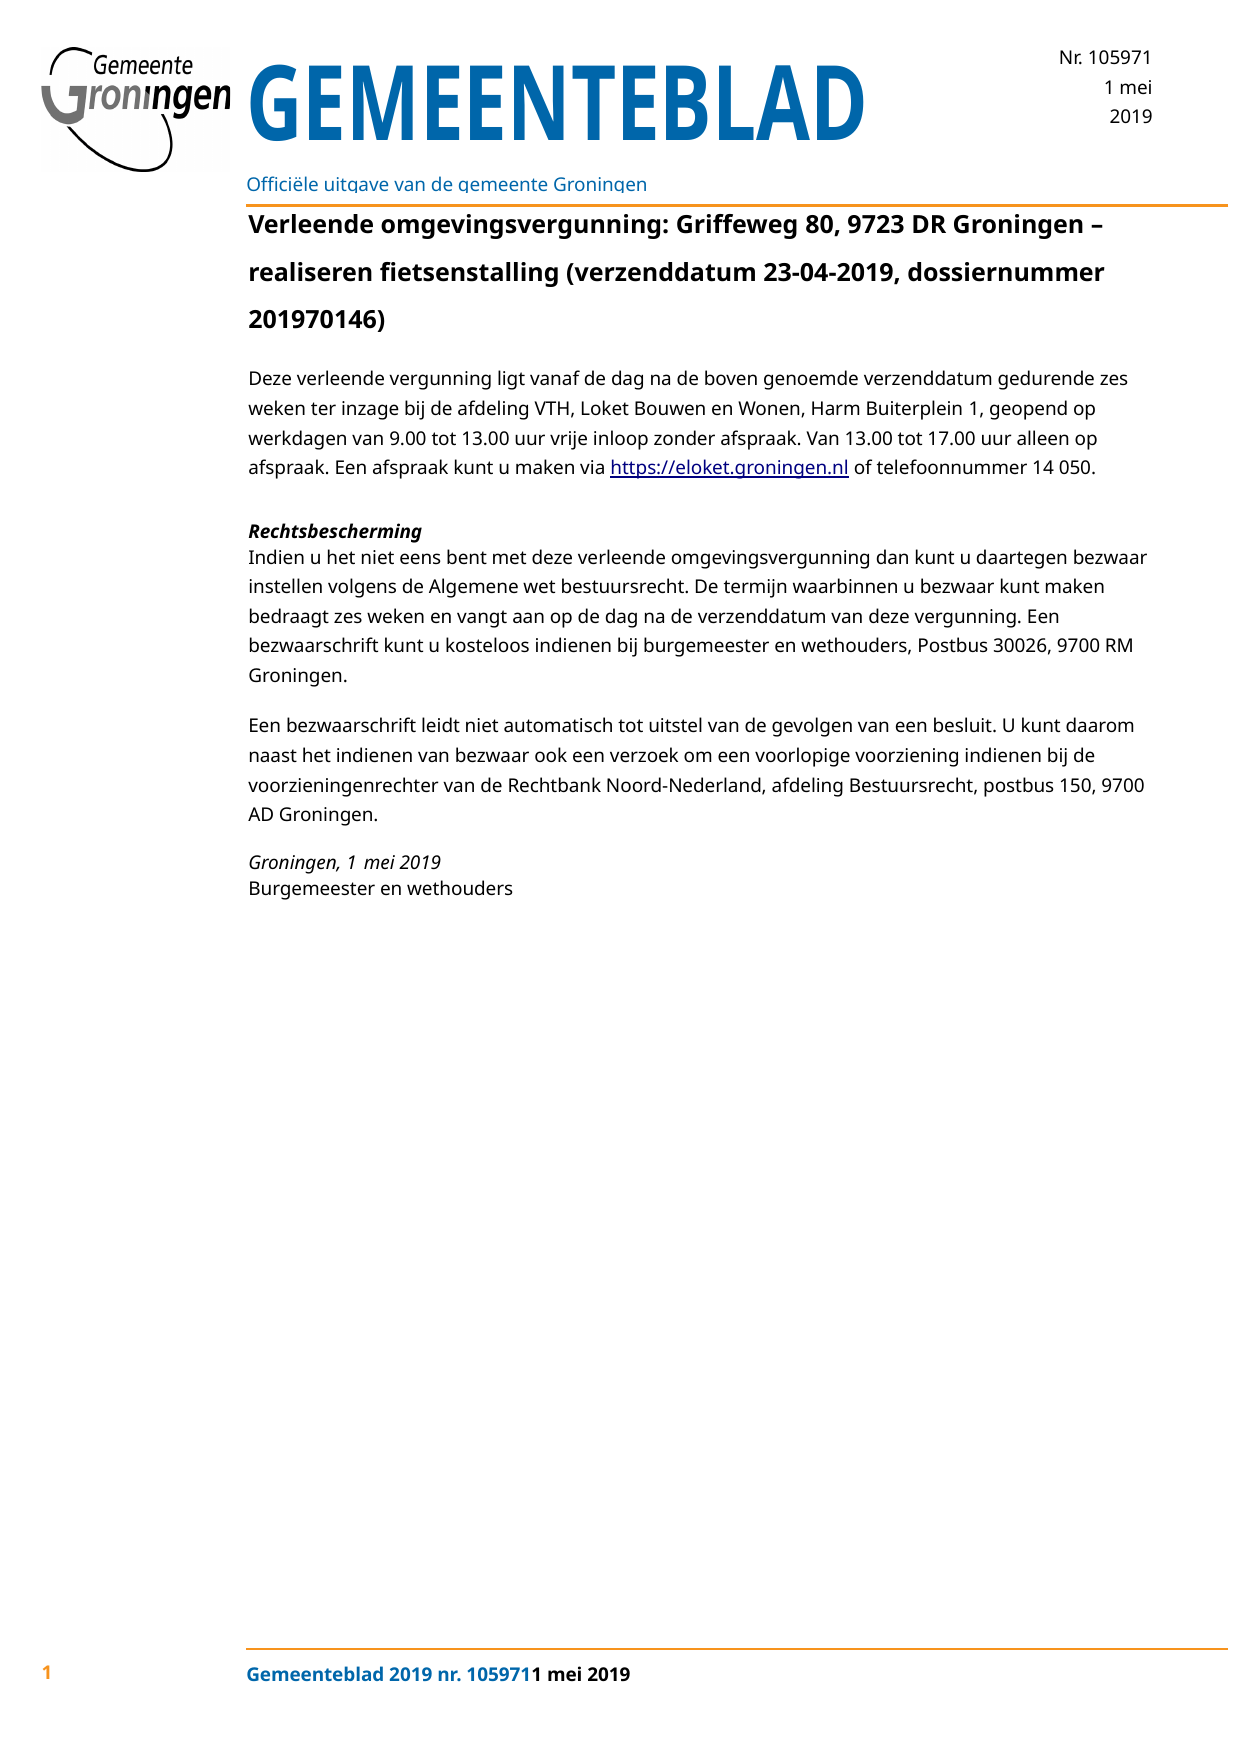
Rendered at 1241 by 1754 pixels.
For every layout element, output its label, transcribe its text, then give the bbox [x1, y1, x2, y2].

text Verleende omgevingsvergunning: Griffeweg 80, 9723 DR Groningen – realiseren fietsenstalling (verzenddatum 23-04-2019, dossiernummer 201970146) [248, 207, 1152, 336]
picture [41, 47, 231, 172]
text Een bezwaarschrift leidt niet automatisch tot uitstel van de gevolgen van een besluit. U kunt daarom naast het indienen van bezwaar ook een verzoek om een voorlopige voorziening indienen bij de voorzieningenrechter van de Rechtbank Noord-Nederland, afdeling Bestuursrecht, postbus 150, 9700 AD Groningen. [248, 713, 1152, 827]
text Indien u het niet eens bent met deze verleende omgevingsvergunning dan kunt u daartegen bezwaar instellen volgens de Algemene wet bestuursrecht. De termijn waarbinnen u bezwaar kunt maken bedraagt zes weken en vangt aan op de dag na de verzenddatum van deze vergunning. Een bezwaarschrift kunt u kosteloos indienen bij burgemeester en wethouders, Postbus 30026, 9700 RM Groningen. [248, 544, 1152, 688]
text Groningen, 1 mei 2019 [248, 849, 1152, 875]
text Rechtsbescherming [248, 518, 1152, 544]
text Burgemeester en wethouders [248, 875, 1152, 901]
text Deze verleende vergunning ligt vanaf de dag na de boven genoemde verzenddatum gedurende zes weken ter inzage bij de afdeling VTH, Loket Bouwen en Wonen, Harm Buiterplein 1, geopend op werkdagen van 9.00 tot 13.00 uur vrije inloop zonder afspraak. Van 13.00 tot 17.00 uur alleen op afspraak. Een afspraak kunt u maken via https://eloket.groningen.nl of telefoonnummer 14 050. [248, 366, 1152, 480]
